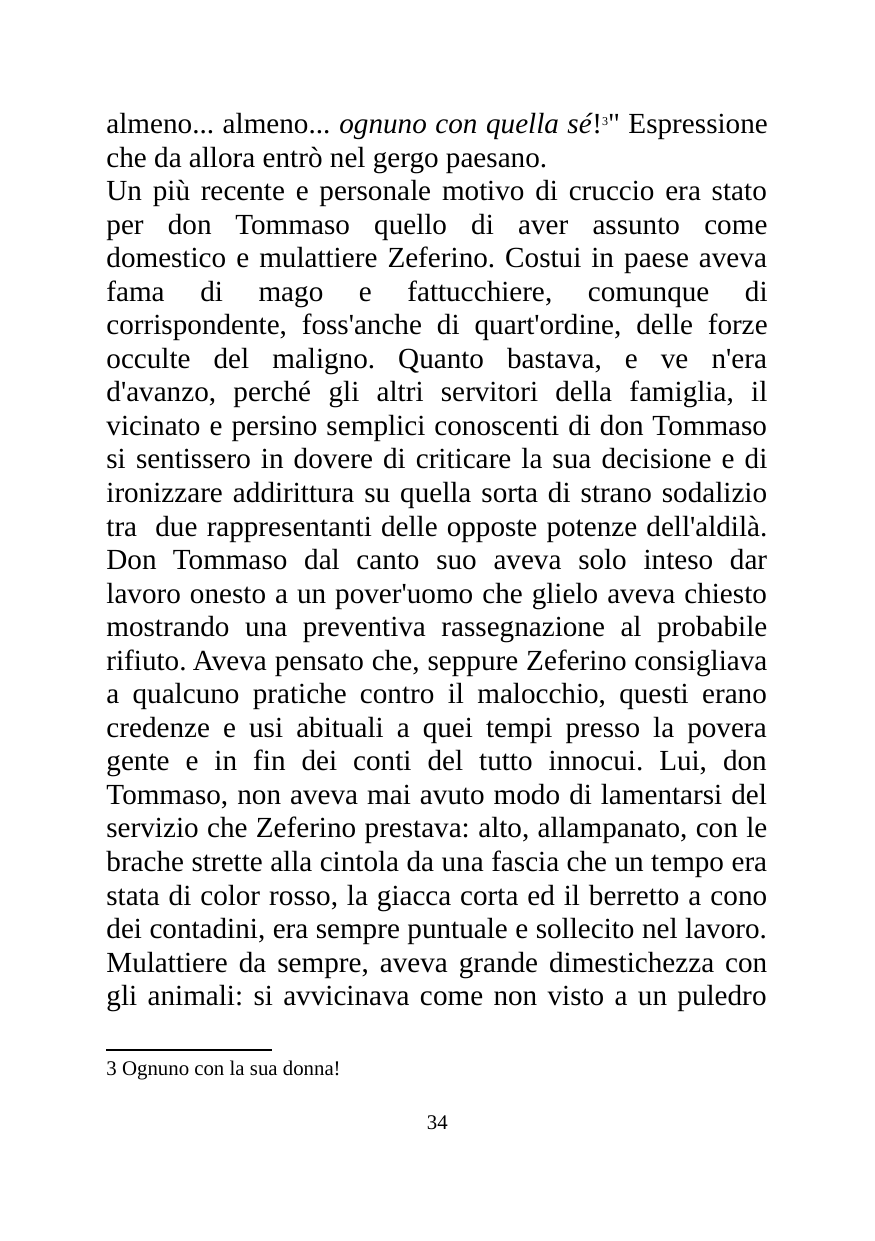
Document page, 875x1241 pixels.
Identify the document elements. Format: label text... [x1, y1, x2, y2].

text Ognuno con la sua donna! [106, 1056, 767, 1080]
text almeno... almeno... ognuno con quella sé!" Espressione che da allora entrò nel gergo paesano. [106, 106, 768, 173]
text Un più recente e personale motivo di cruccio era stato per don Tommaso quello di aver assunto come domestico e mulattiere Zeferino. Costui in paese aveva fama di mago e fattucchiere, comunque di corrispondente, foss'anche di quart'ordine, delle forze occulte del maligno. Quanto bastava, e ve n'era d'avanzo, perché gli altri servitori della famiglia, il vicinato e persino semplici conoscenti di don Tommaso si sentissero in dovere di criticare la sua decisione e di ironizzare addirittura su quella sorta di strano sodalizio tra due rappresentanti delle opposte potenze dell'aldilà. Don Tommaso dal canto suo aveva solo inteso dar lavoro onesto a un pover'uomo che glielo aveva chiesto mostrando una preventiva rassegnazione al probabile rifiuto. Aveva pensato che, seppure Zeferino consigliava a qualcuno pratiche contro il malocchio, questi erano credenze e usi abituali a quei tempi presso la povera gente e in fin dei conti del tutto innocui. Lui, don Tommaso, non aveva mai avuto modo di lamentarsi del servizio che Zeferino prestava: alto, allampanato, con le brache strette alla cintola da una fascia che un tempo era stata di color rosso, la giacca corta ed il berretto a cono dei contadini, era sempre puntuale e sollecito nel lavoro. Mulattiere da sempre, aveva grande dimestichezza con gli animali: si avvicinava come non visto a un puledro [106, 173, 768, 1012]
